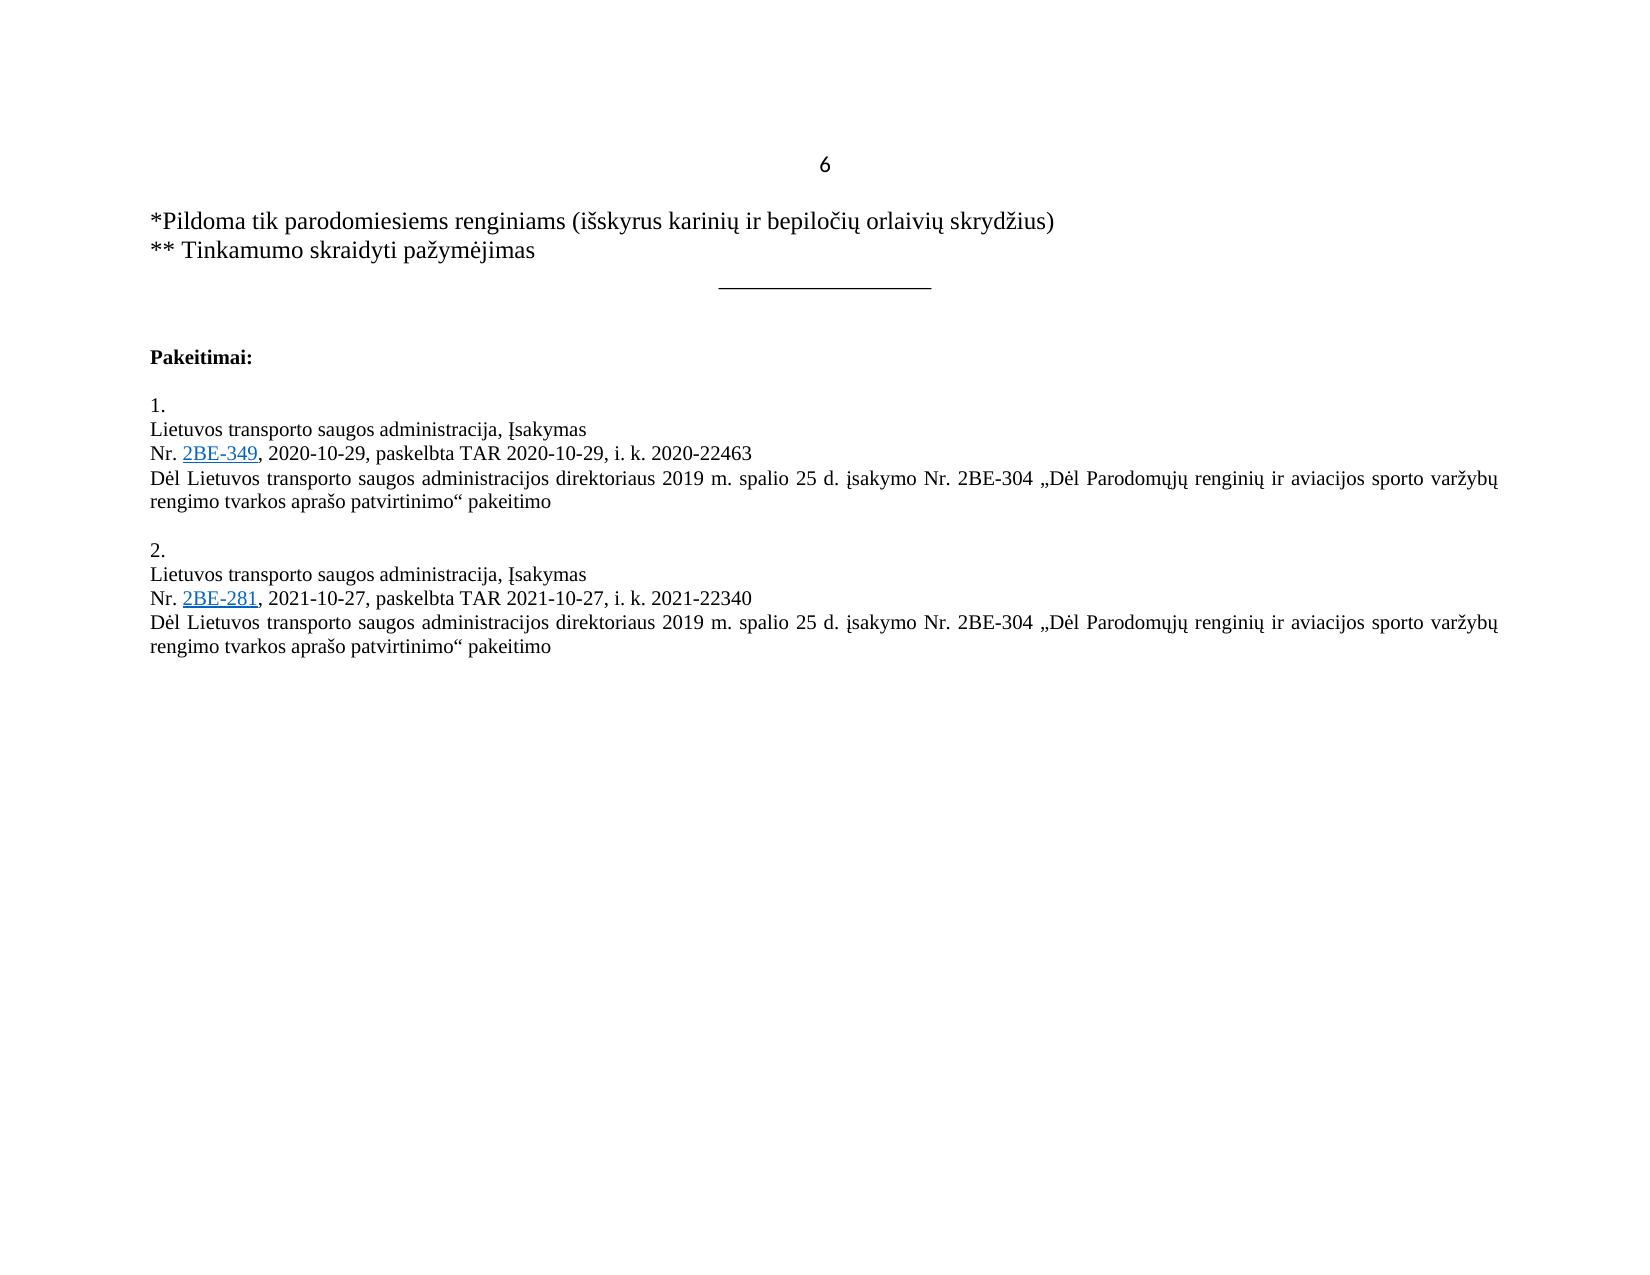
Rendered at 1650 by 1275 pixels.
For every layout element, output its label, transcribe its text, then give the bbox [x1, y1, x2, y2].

text Pakeitimai: [150, 345, 1500, 369]
text Nr. 2BE-281, 2021-10-27, paskelbta TAR 2021-10-27, i. k. 2021-22340 [150, 586, 1500, 610]
text Nr. 2BE-349, 2020-10-29, paskelbta TAR 2020-10-29, i. k. 2020-22463 [150, 441, 1500, 465]
text Dėl Lietuvos transporto saugos administracijos direktoriaus 2019 m. spalio 25 d. įsakymo Nr. 2BE-304 „Dėl Parodomųjų renginių ir aviacijos sporto varžybų rengimo tvarkos aprašo patvirtinimo“ pakeitimo [150, 610, 1500, 658]
text Lietuvos transporto saugos administracija, Įsakymas [150, 562, 1500, 586]
text Lietuvos transporto saugos administracija, Įsakymas [150, 417, 1500, 441]
text ** Tinkamumo skraidyti pažymėjimas [150, 235, 1500, 263]
text Dėl Lietuvos transporto saugos administracijos direktoriaus 2019 m. spalio 25 d. įsakymo Nr. 2BE-304 „Dėl Parodomųjų renginių ir aviacijos sporto varžybų rengimo tvarkos aprašo patvirtinimo“ pakeitimo [150, 465, 1500, 513]
text *Pildoma tik parodomiesiems renginiams (išskyrus karinių ir bepiločių orlaivių skrydžius) [150, 206, 1500, 235]
text 2. [150, 538, 1500, 562]
text 1. [150, 393, 1500, 417]
text _________________ [150, 263, 1500, 292]
